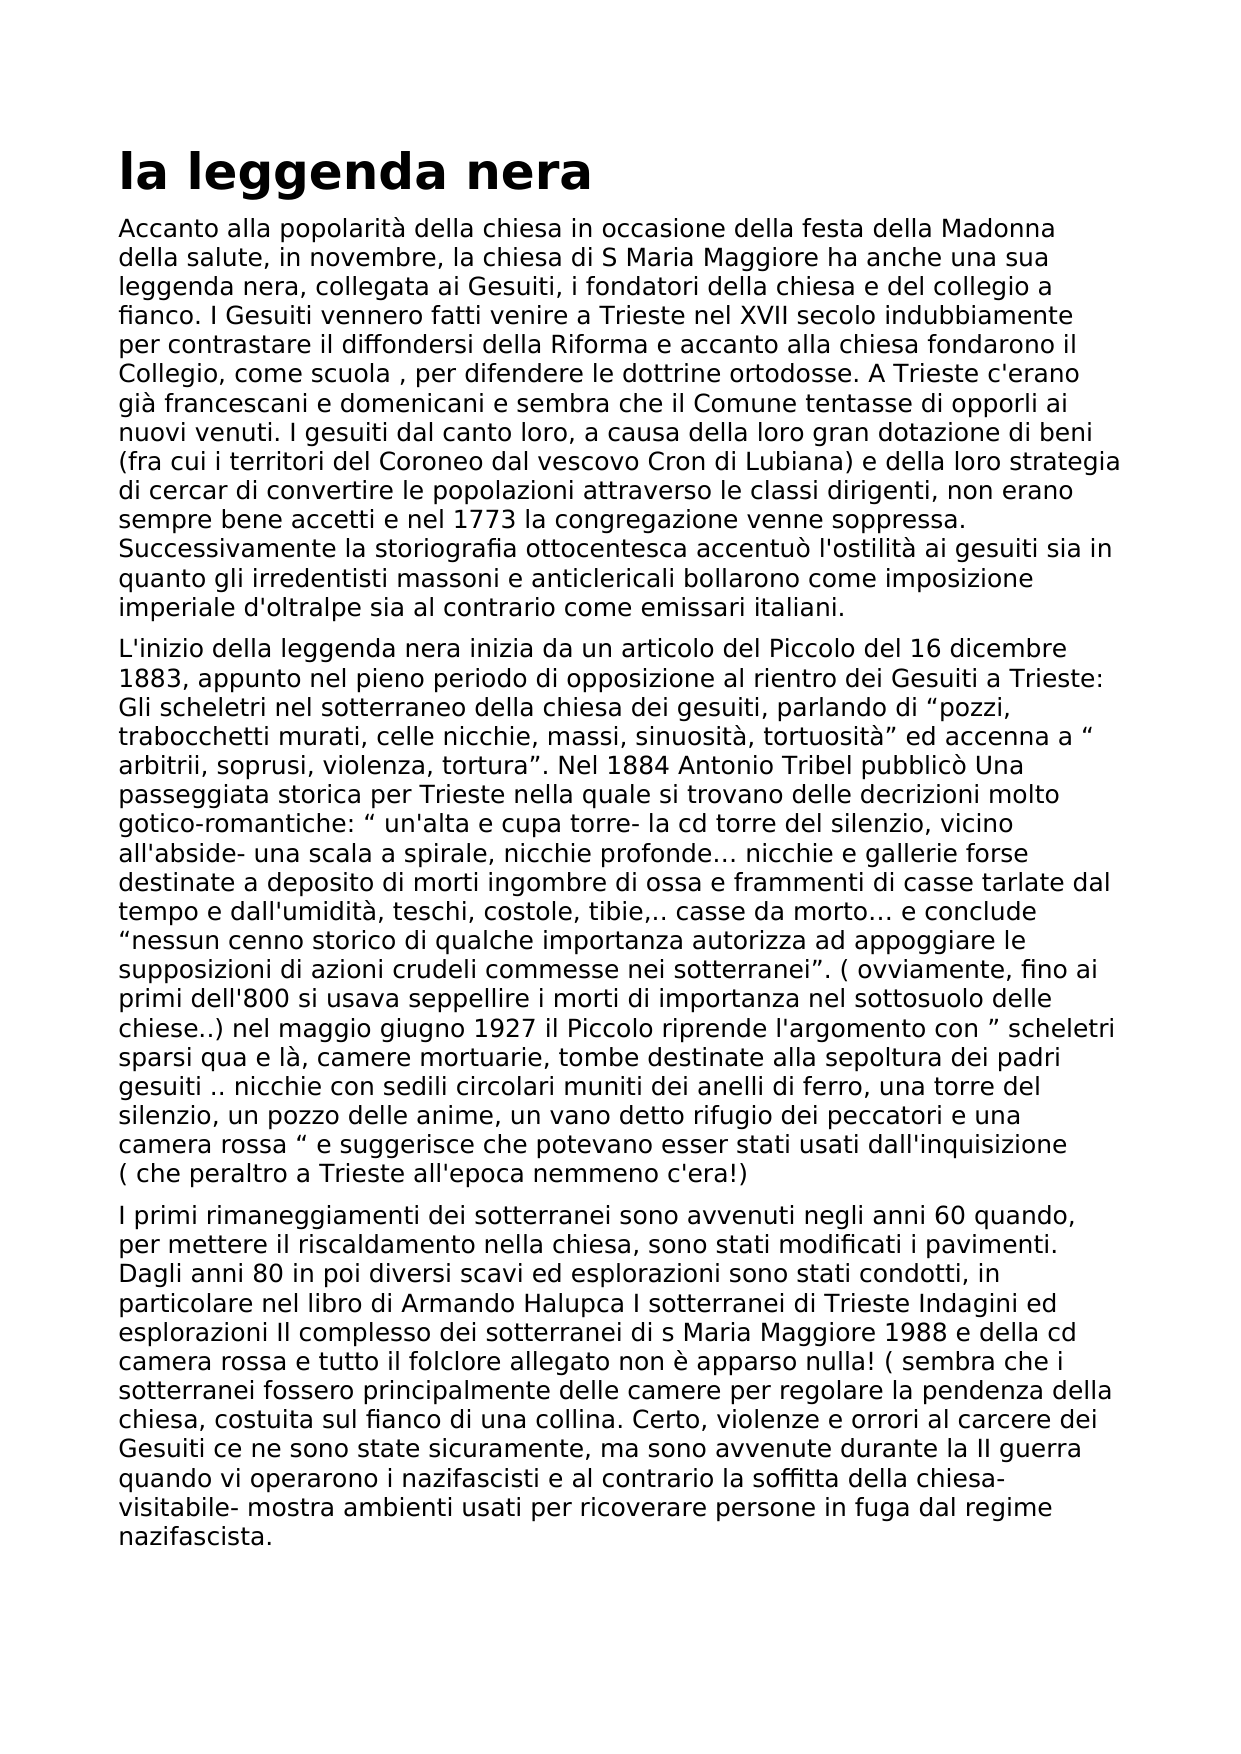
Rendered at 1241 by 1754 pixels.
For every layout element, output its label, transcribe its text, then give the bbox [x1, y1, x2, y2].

text Accanto alla popolarità della chiesa in occasione della festa della Madonna della salute, in novembre, la chiesa di S Maria Maggiore ha anche una sua leggenda nera, collegata ai Gesuiti, i fondatori della chiesa e del collegio a fianco. I Gesuiti vennero fatti venire a Trieste nel XVII secolo indubbiamente per contrastare il diffondersi della Riforma e accanto alla chiesa fondarono il Collegio, come scuola , per difendere le dottrine ortodosse. A Trieste c'erano già francescani e domenicani e sembra che il Comune tentasse di opporli ai nuovi venuti. I gesuiti dal canto loro, a causa della loro gran dotazione di beni (fra cui i territori del Coroneo dal vescovo Cron di Lubiana) e della loro strategia di cercar di convertire le popolazioni attraverso le classi dirigenti, non erano sempre bene accetti e nel 1773 la congregazione venne soppressa. Successivamente la storiografia ottocentesca accentuò l'ostilità ai gesuiti sia in quanto gli irredentisti massoni e anticlericali bollarono come imposizione imperiale d'oltralpe sia al contrario come emissari italiani. [118, 214, 1122, 622]
text L'inizio della leggenda nera inizia da un articolo del Piccolo del 16 dicembre 1883, appunto nel pieno periodo di opposizione al rientro dei Gesuiti a Trieste: Gli scheletri nel sotterraneo della chiesa dei gesuiti, parlando di “pozzi, trabocchetti murati, celle nicchie, massi, sinuosità, tortuosità” ed accenna a “ arbitrii, soprusi, violenza, tortura”. Nel 1884 Antonio Tribel pubblicò Una passeggiata storica per Trieste nella quale si trovano delle decrizioni molto gotico-romantiche: “ un'alta e cupa torre- la cd torre del silenzio, vicino all'abside- una scala a spirale, nicchie profonde… nicchie e gallerie forse destinate a deposito di morti ingombre di ossa e frammenti di casse tarlate dal tempo e dall'umidità, teschi, costole, tibie,.. casse da morto… e conclude “nessun cenno storico di qualche importanza autorizza ad appoggiare le supposizioni di azioni crudeli commesse nei sotterranei”. ( ovviamente, fino ai primi dell'800 si usava seppellire i morti di importanza nel sottosuolo delle chiese..) nel maggio giugno 1927 il Piccolo riprende l'argomento con ” scheletri sparsi qua e là, camere mortuarie, tombe destinate alla sepoltura dei padri gesuiti .. nicchie con sedili circolari muniti dei anelli di ferro, una torre del silenzio, un pozzo delle anime, un vano detto rifugio dei peccatori e una camera rossa “ e suggerisce che potevano esser stati usati dall'inquisizione ( che peraltro a Trieste all'epoca nemmeno c'era!) [118, 635, 1122, 1189]
subtitle la leggenda nera [118, 143, 1122, 201]
text I primi rimaneggiamenti dei sotterranei sono avvenuti negli anni 60 quando, per mettere il riscaldamento nella chiesa, sono stati modificati i pavimenti. Dagli anni 80 in poi diversi scavi ed esplorazioni sono stati condotti, in particolare nel libro di Armando Halupca I sotterranei di Trieste Indagini ed esplorazioni Il complesso dei sotterranei di s Maria Maggiore 1988 e della cd camera rossa e tutto il folclore allegato non è apparso nulla! ( sembra che i sotterranei fossero principalmente delle camere per regolare la pendenza della chiesa, costuita sul fianco di una collina. Certo, violenze e orrori al carcere dei Gesuiti ce ne sono state sicuramente, ma sono avvenute durante la II guerra quando vi operarono i nazifascisti e al contrario la soffitta della chiesa- visitabile- mostra ambienti usati per ricoverare persone in fuga dal regime nazifascista. [118, 1201, 1122, 1551]
